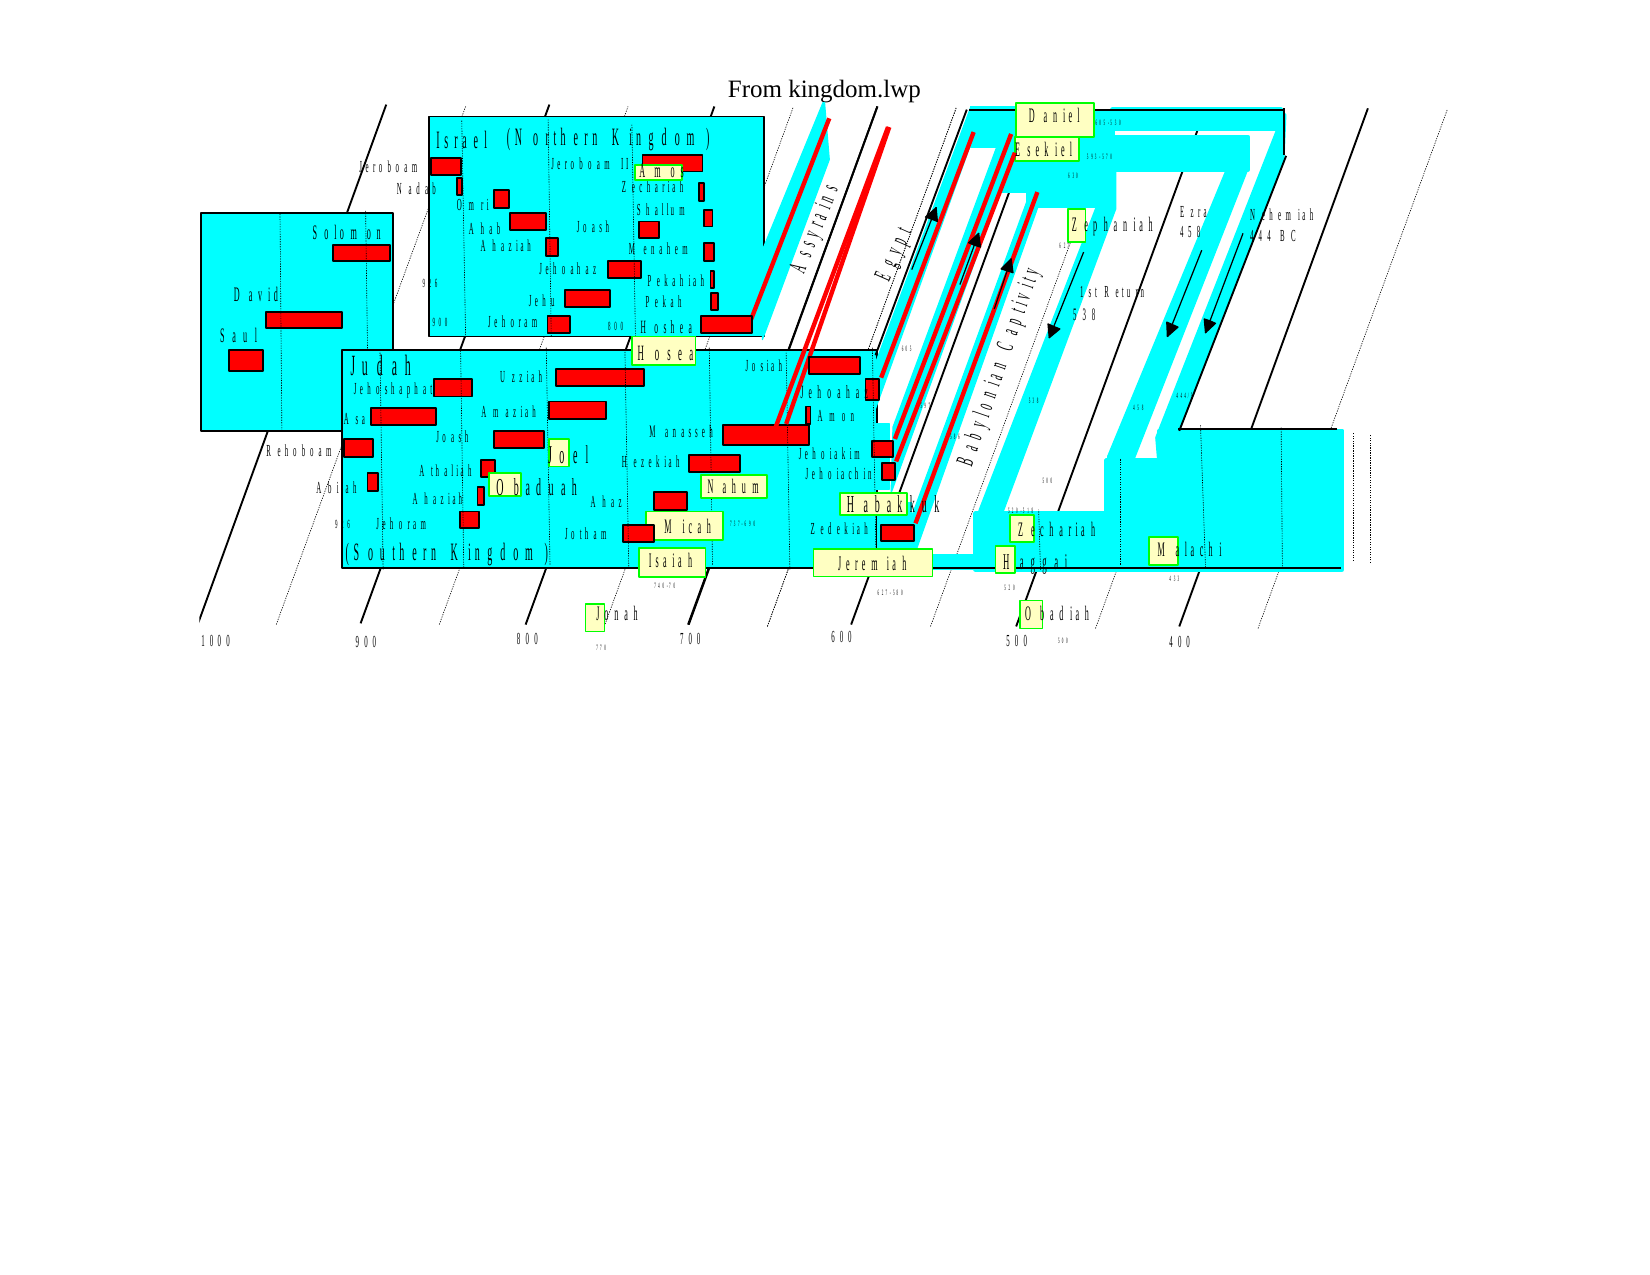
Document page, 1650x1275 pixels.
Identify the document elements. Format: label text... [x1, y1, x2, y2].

text From kingdom.lwp [75, 75, 1573, 103]
